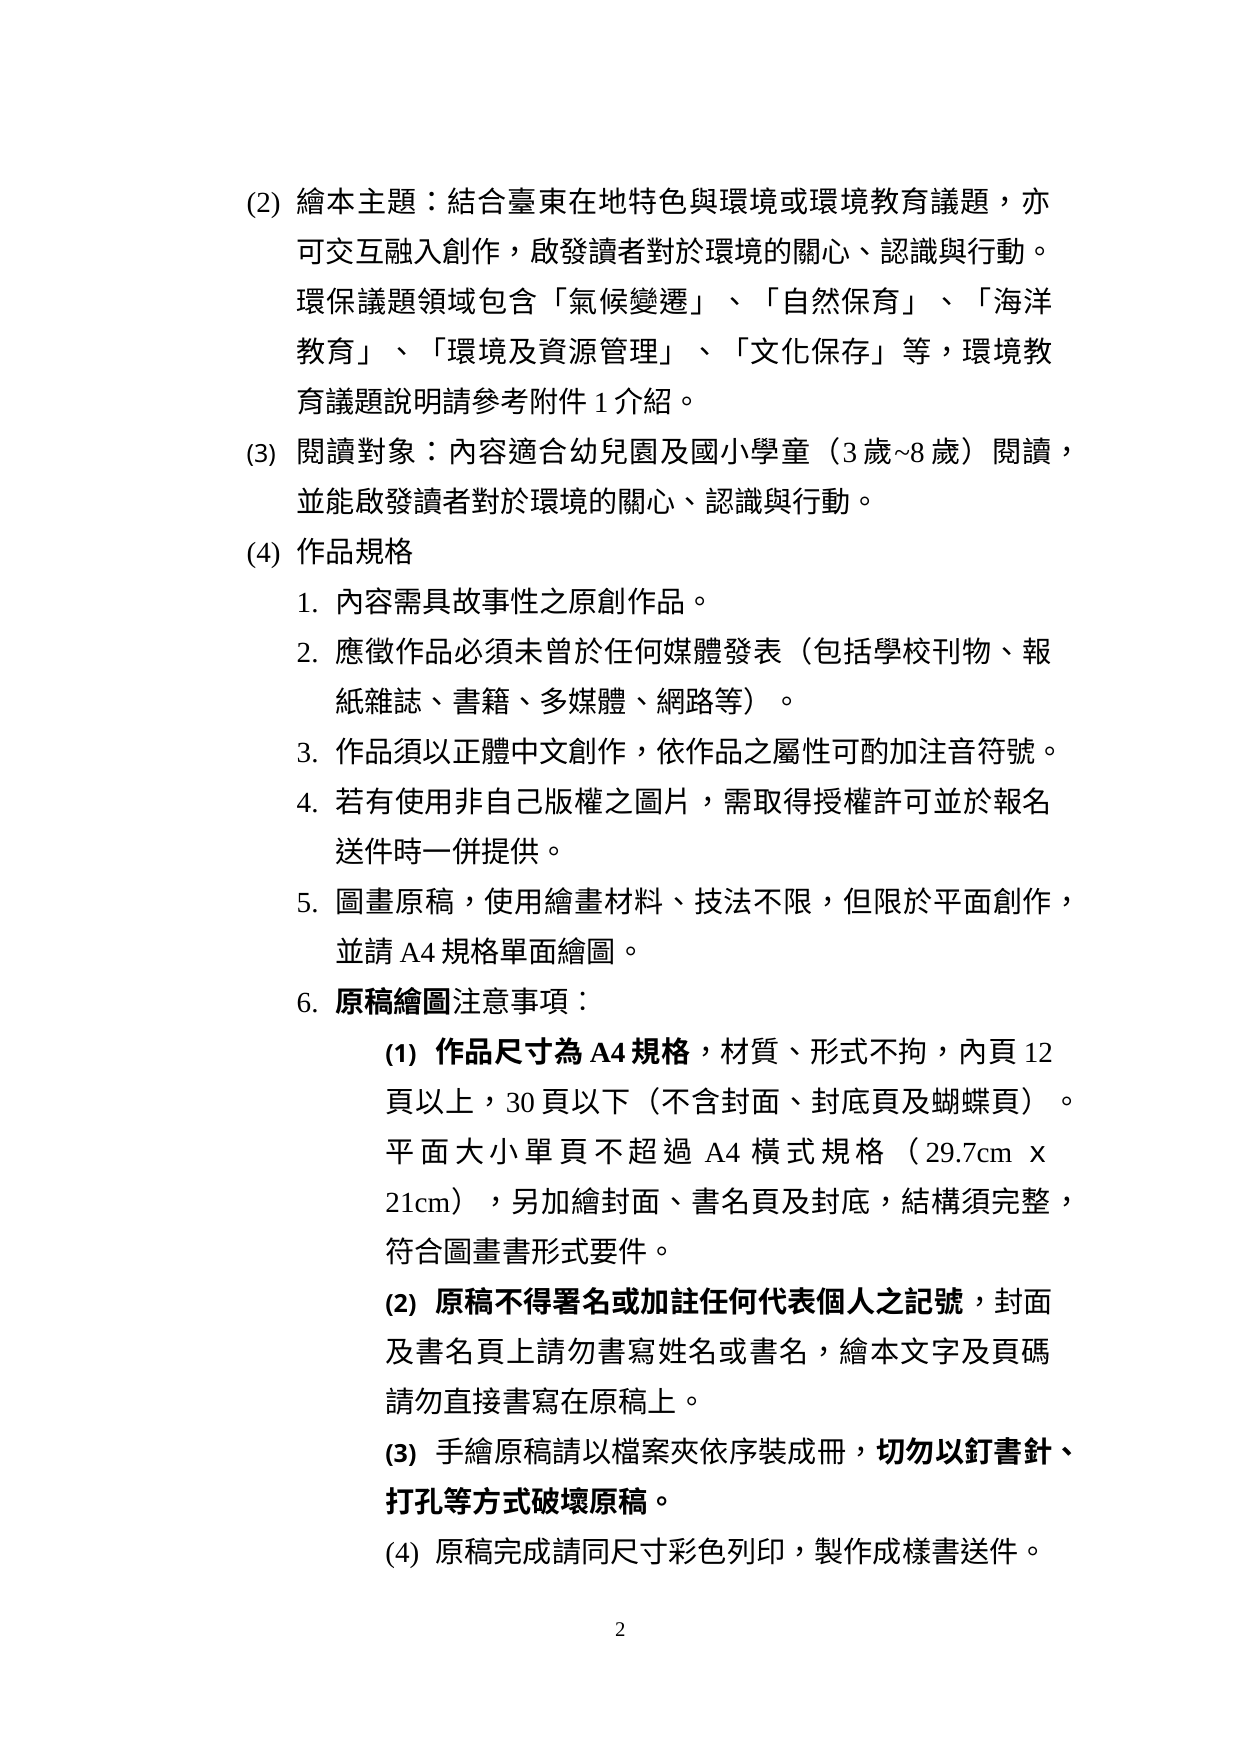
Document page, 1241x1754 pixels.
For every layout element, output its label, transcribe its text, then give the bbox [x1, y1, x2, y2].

list 作品須以正體中文創作，依作品之屬性可酌加注音符號。 [296, 723, 1053, 773]
list 若有使用非自己版權之圖片，需取得授權許可並於報名送件時一併提供。 [296, 773, 1053, 873]
list 閱讀對象：內容適合幼兒園及國小學童（3歲~8歲）閱讀，並能啟發讀者對於環境的關心、認識與行動。 [246, 423, 1053, 523]
list 內容需具故事性之原創作品。 [296, 573, 1053, 623]
list 繪本主題：結合臺東在地特色與環境或環境教育議題，亦可交互融入創作，啟發讀者對於環境的關心、認識與行動。 [246, 173, 1053, 273]
list 作品尺寸為A4規格，材質、形式不拘，內頁12頁以上，30頁以下（不含封面、封底頁及蝴蝶頁）。平面大小單頁不超過A4橫式規格（29.7cmｘ21cm），另加繪封面、書名頁及封底，結構須完整，符合圖畫書形式要件。 [385, 1023, 1053, 1273]
list 原稿完成請同尺寸彩色列印，製作成樣書送件。 [385, 1523, 1053, 1573]
list 應徵作品必須未曾於任何媒體發表（包括學校刊物、報紙雜誌、書籍、多媒體、網路等）。 [296, 623, 1053, 723]
list 原稿不得署名或加註任何代表個人之記號，封面及書名頁上請勿書寫姓名或書名，繪本文字及頁碼請勿直接書寫在原稿上。 [385, 1273, 1053, 1423]
list 手繪原稿請以檔案夾依序裝成冊，切勿以釘書針、打孔等方式破壞原稿。 [385, 1423, 1053, 1523]
list 圖畫原稿，使用繪畫材料、技法不限，但限於平面創作，並請A4規格單面繪圖。 [296, 873, 1053, 973]
list 作品規格 [246, 523, 1053, 573]
list 原稿繪圖注意事項︰ [296, 973, 1053, 1023]
text 環保議題領域包含「氣候變遷」、「自然保育」、「海洋教育」、「環境及資源管理」、「文化保存」等，環境教育議題說明請參考附件1介紹。 [296, 273, 1053, 423]
